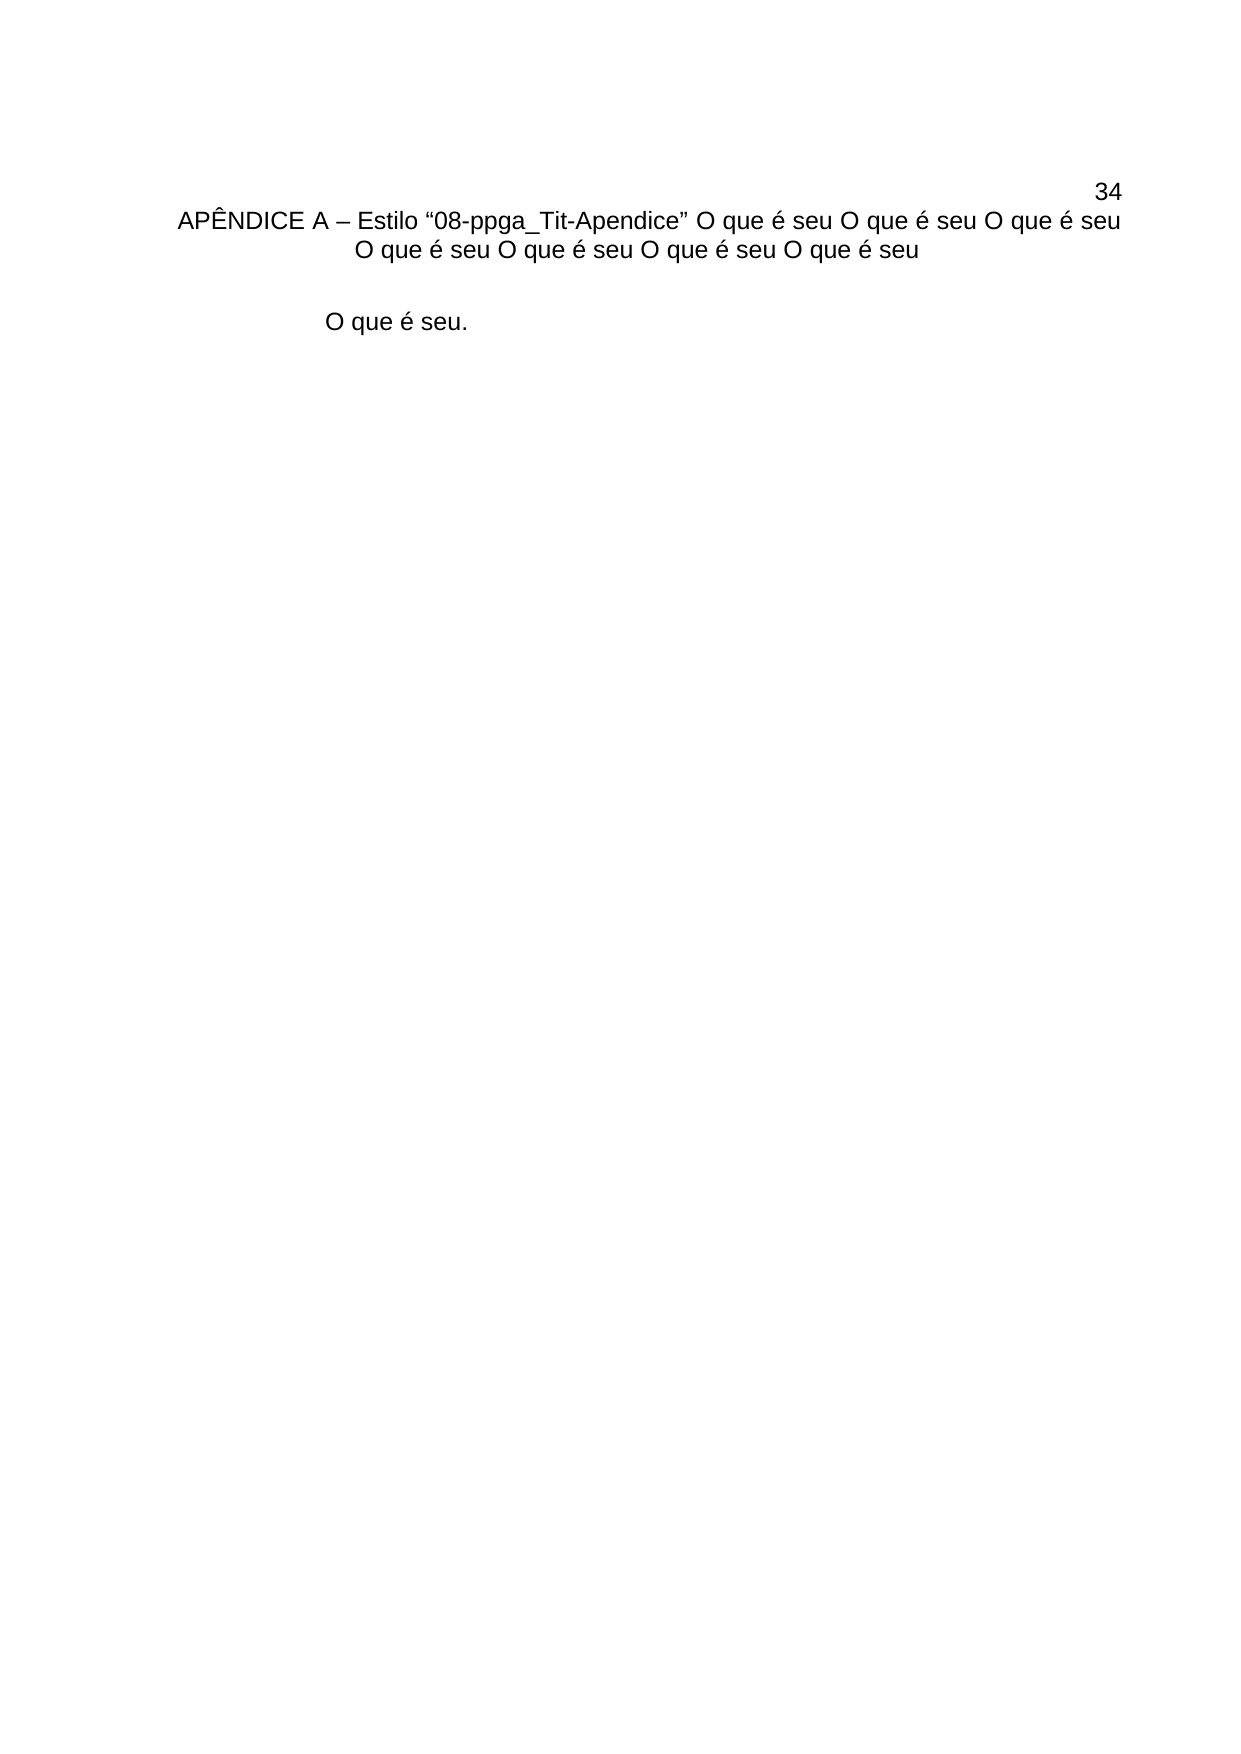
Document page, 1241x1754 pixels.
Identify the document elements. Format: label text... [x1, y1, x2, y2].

text APÊNDICE A – Estilo “08-ppga_Tit-Apendice” O que é seu O que é seu O que é seu O que é seu O que é seu O que é seu O que é seu [177, 206, 1122, 263]
text O que é seu. [177, 307, 1122, 335]
